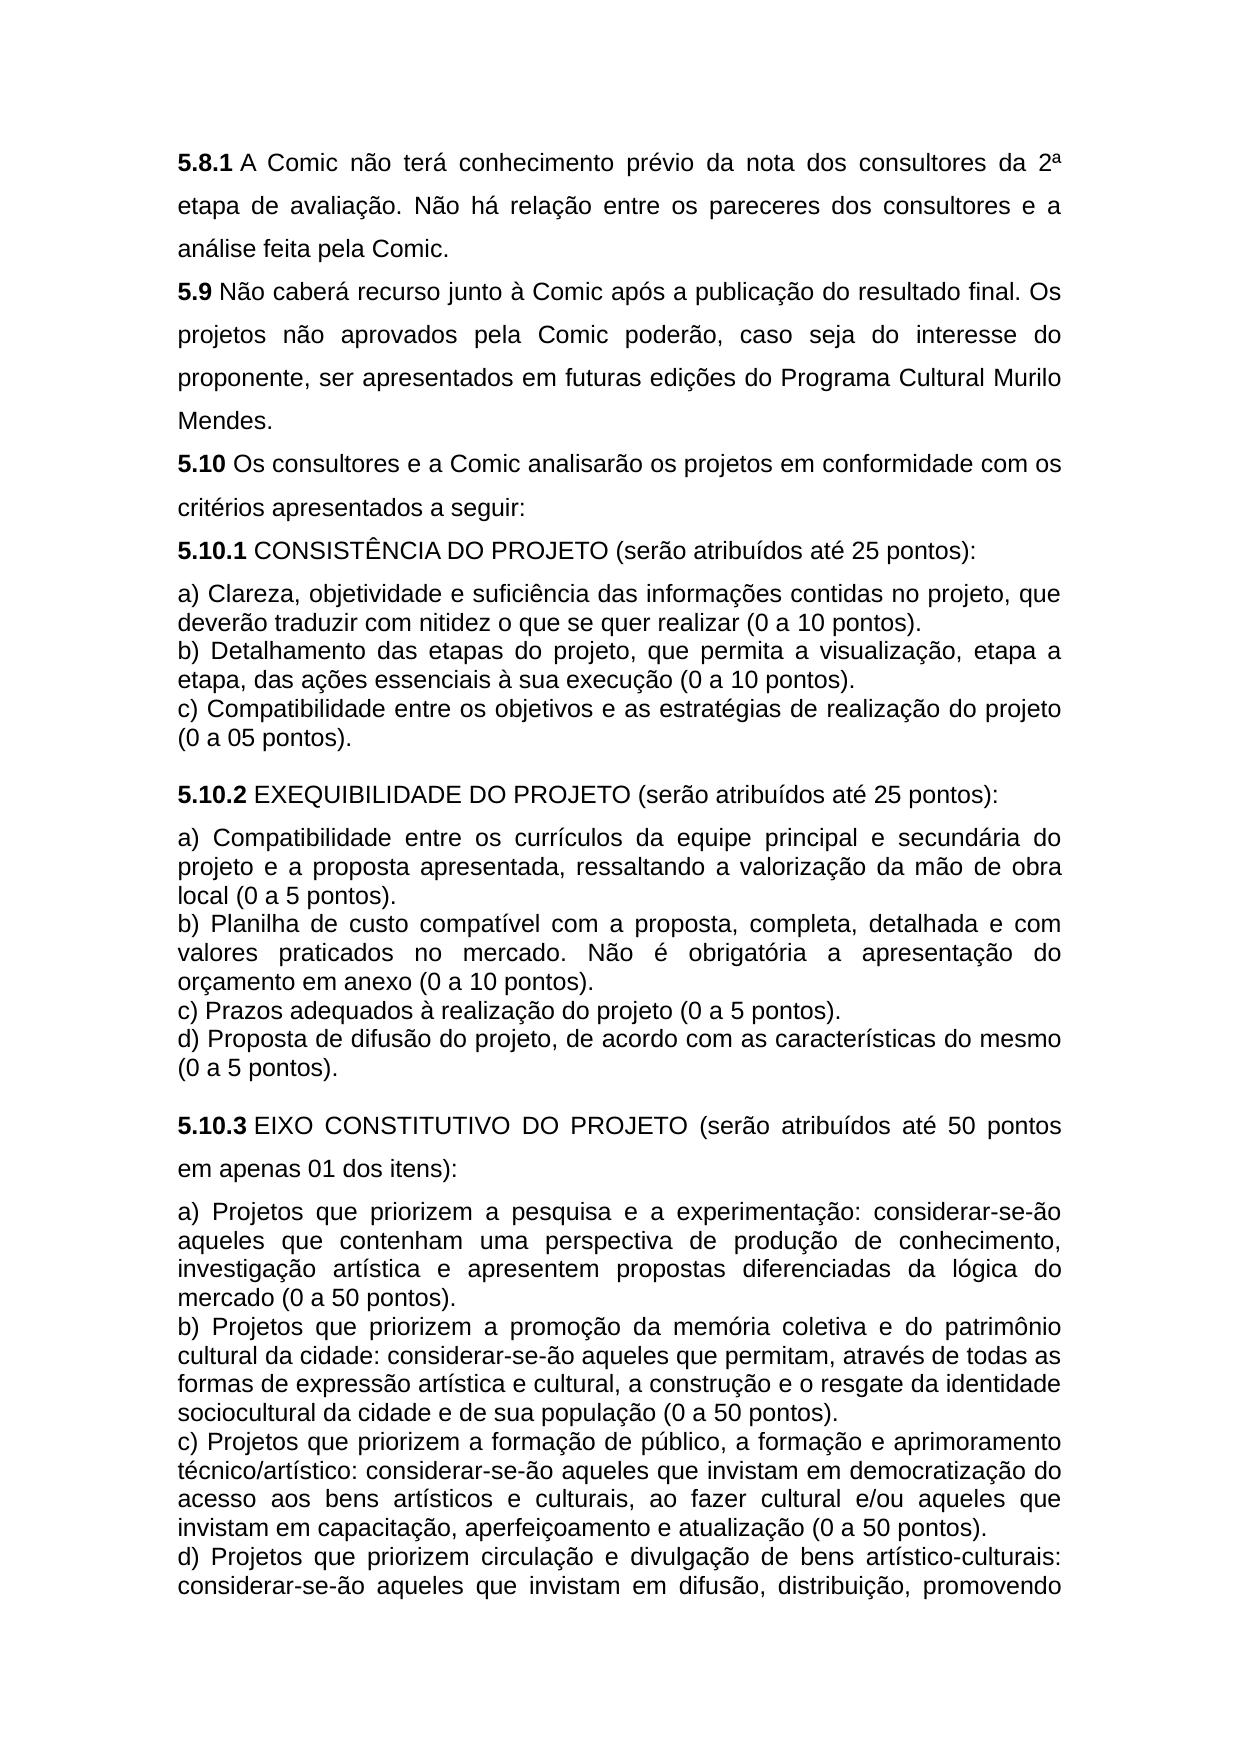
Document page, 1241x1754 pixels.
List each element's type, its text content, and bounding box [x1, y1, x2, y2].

text d) Proposta de difusão do projeto, de acordo com as características do mesmo (0 a 5 pontos). [177, 1024, 1063, 1082]
text a) Projetos que priorizem a pesquisa e a experimentação: considerar-se-ão aqueles que contenham uma perspectiva de produção de conhecimento, investigação artística e apresentem propostas diferenciadas da lógica do mercado (0 a 50 pontos). [177, 1197, 1063, 1312]
text 5.10.3 EIXO CONSTITUTIVO DO PROJETO (serão atribuídos até 50 pontos em apenas 01 dos itens): [177, 1111, 1063, 1183]
text 5.10.1 CONSISTÊNCIA DO PROJETO (serão atribuídos até 25 pontos): [177, 536, 1063, 564]
text 5.9 Não caberá recurso junto à Comic após a publicação do resultado final. Os projetos não aprovados pela Comic poderão, caso seja do interesse do proponente, ser apresentados em futuras edições do Programa Cultural Murilo Mendes. [177, 277, 1063, 435]
text a) Clareza, objetividade e suficiência das informações contidas no projeto, que deverão traduzir com nitidez o que se quer realizar (0 a 10 pontos). [177, 579, 1063, 636]
text c) Prazos adequados à realização do projeto (0 a 5 pontos). [177, 996, 1063, 1024]
text d) Projetos que priorizem circulação e divulgação de bens artístico-culturais: considerar-se-ão aqueles que invistam em difusão, distribuição, promovendo [177, 1542, 1063, 1599]
text b) Projetos que priorizem a promoção da memória coletiva e do patrimônio cultural da cidade: considerar-se-ão aqueles que permitam, através de todas as formas de expressão artística e cultural, a construção e o resgate da identidade sociocultural da cidade e de sua população (0 a 50 pontos). [177, 1312, 1063, 1427]
text a) Compatibilidade entre os currículos da equipe principal e secundária do projeto e a proposta apresentada, ressaltando a valorização da mão de obra local (0 a 5 pontos). [177, 823, 1063, 909]
text c) Projetos que priorizem a formação de público, a formação e aprimoramento técnico/artístico: considerar-se-ão aqueles que invistam em democratização do acesso aos bens artísticos e culturais, ao fazer cultural e/ou aqueles que invistam em capacitação, aperfeiçoamento e atualização (0 a 50 pontos). [177, 1427, 1063, 1542]
text b) Planilha de custo compatível com a proposta, completa, detalhada e com valores praticados no mercado. Não é obrigatória a apresentação do orçamento em anexo (0 a 10 pontos). [177, 909, 1063, 996]
text 5.8.1 A Comic não terá conhecimento prévio da nota dos consultores da 2ª etapa de avaliação. Não há relação entre os pareceres dos consultores e a análise feita pela Comic. [177, 148, 1063, 263]
text 5.10.2 EXEQUIBILIDADE DO PROJETO (serão atribuídos até 25 pontos): [177, 780, 1063, 809]
text b) Detalhamento das etapas do projeto, que permita a visualização, etapa a etapa, das ações essenciais à sua execução (0 a 10 pontos). [177, 636, 1063, 694]
text 5.10 Os consultores e a Comic analisarão os projetos em conformidade com os critérios apresentados a seguir: [177, 449, 1063, 521]
text c) Compatibilidade entre os objetivos e as estratégias de realização do projeto (0 a 05 pontos). [177, 694, 1063, 751]
